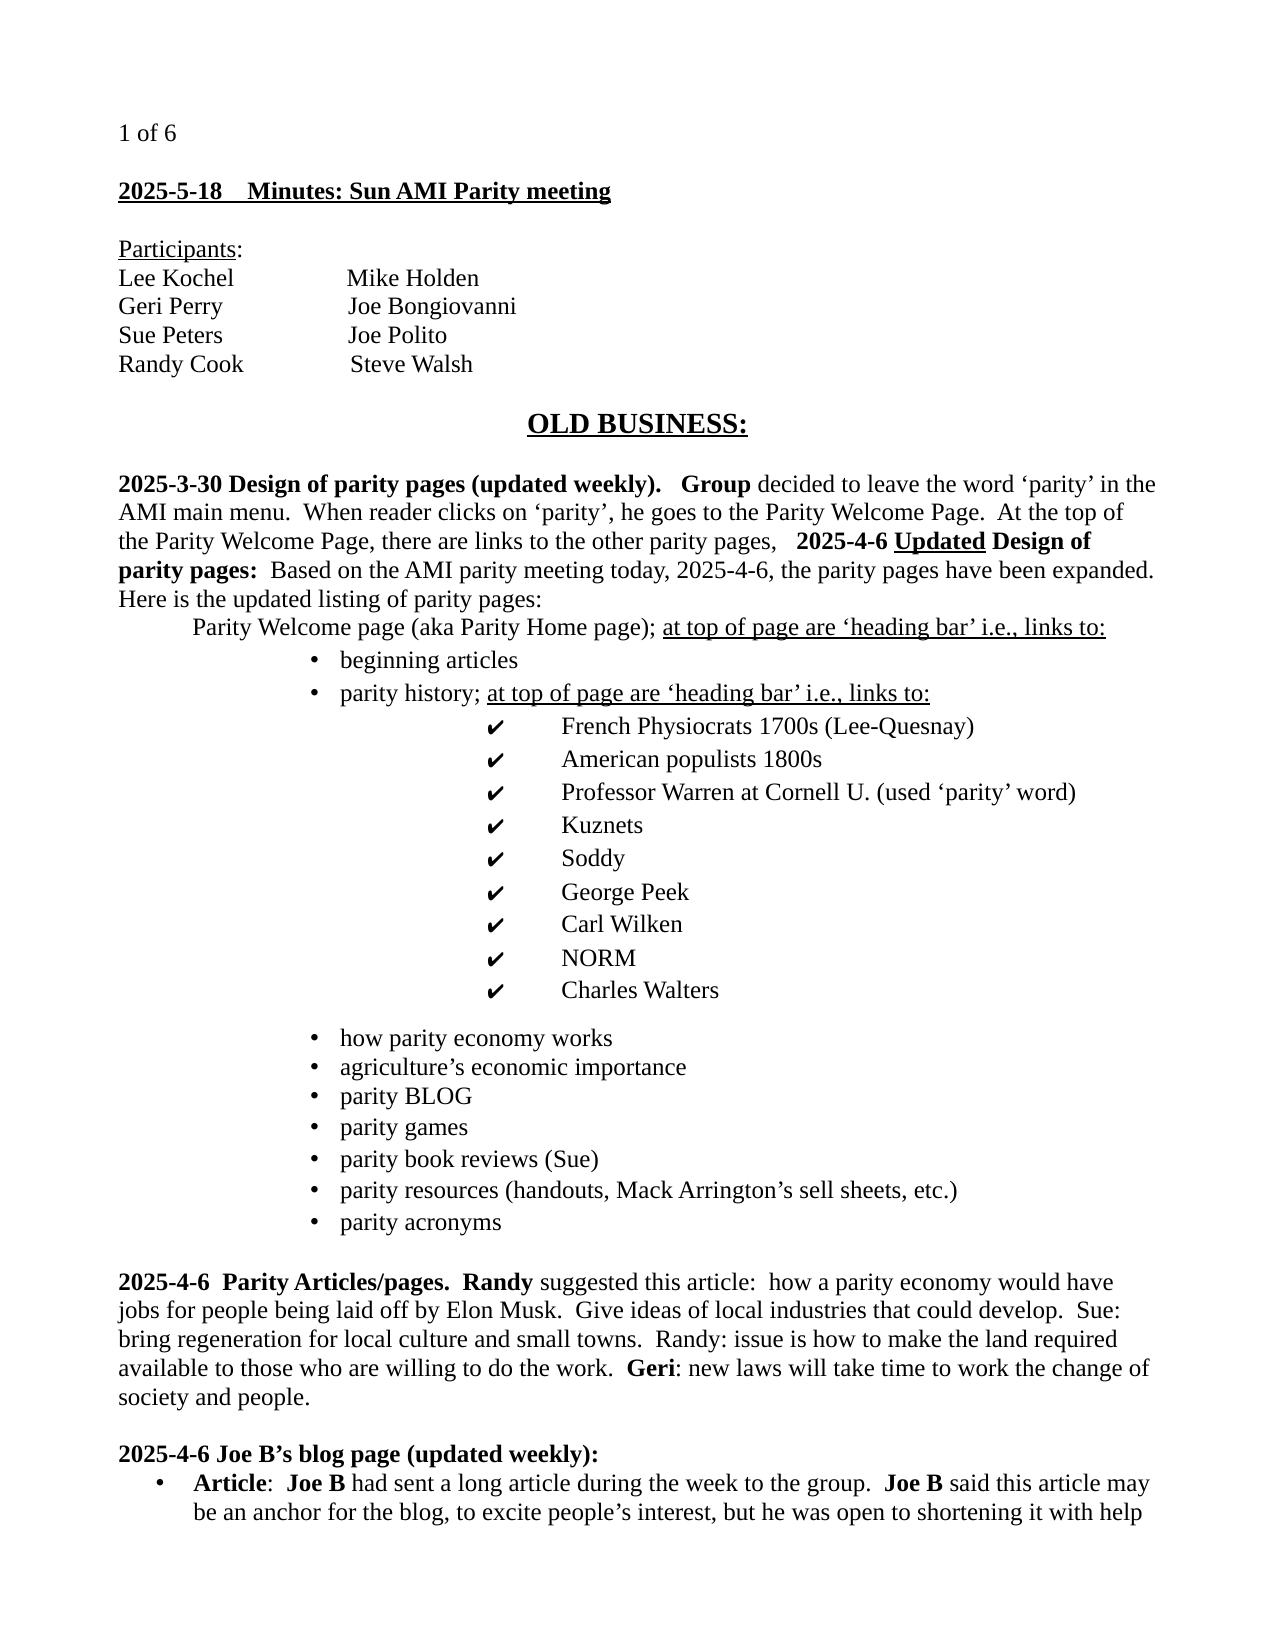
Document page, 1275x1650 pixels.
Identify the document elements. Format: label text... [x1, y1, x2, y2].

text 2025-5-18 Minutes: Sun AMI Parity meeting [118, 176, 1157, 205]
text 2025-4-6 Joe B’s blog page (updated weekly): [118, 1439, 1157, 1468]
list agriculture’s economic importance [310, 1052, 1157, 1081]
text Participants: [118, 234, 1157, 263]
list Professor Warren at Cornell U. (used ‘parity’ word) [487, 777, 1157, 806]
list how parity economy works [310, 1023, 1157, 1052]
list parity acronyms [310, 1207, 1157, 1235]
text Geri Perry Joe Bongiovanni [118, 291, 1157, 320]
text Lee Kochel Mike Holden [118, 263, 1157, 291]
list parity resources (handouts, Mack Arrington’s sell sheets, etc.) [310, 1175, 1157, 1204]
list Kuznets [487, 811, 1157, 839]
text Randy Cook Steve Walsh [118, 349, 1157, 378]
list parity book reviews (Sue) [310, 1144, 1157, 1172]
text Sue Peters Joe Polito [118, 320, 1157, 349]
text 2025-4-6 Parity Articles/pages. Randy suggested this article: how a parity economy would have jobs for people being laid off by Elon Musk. Give ideas of local industries that could develop. Sue: bring regeneration for local culture and small towns. Randy: issue is how to make the land required available to those who are willing to do the work. Geri: new laws will take time to work the change of society and people. [118, 1267, 1157, 1411]
list Charles Walters [487, 976, 1157, 1004]
list parity games [310, 1112, 1157, 1141]
list parity history; at top of page are ‘heading bar’ i.e., links to: [310, 678, 1157, 707]
list Article: Joe B had sent a long article during the week to the group. Joe B said this article may be an anchor for the blog, to excite people’s interest, but he was open to shortening it with help [156, 1468, 1157, 1526]
text 2025-3-30 Design of parity pages (updated weekly). Group decided to leave the word ‘parity’ in the AMI main menu. When reader clicks on ‘parity’, he goes to the Parity Welcome Page. At the top of the Parity Welcome Page, there are links to the other parity pages, 2025-4-6 Updated Design of parity pages: Based on the AMI parity meeting today, 2025-4-6, the parity pages have been expanded. Here is the updated listing of parity pages: [118, 469, 1157, 612]
list parity BLOG [310, 1081, 1157, 1109]
list beginning articles [310, 645, 1157, 674]
list Carl Wilken [487, 909, 1157, 938]
text OLD BUSINESS: [118, 406, 1157, 440]
list NORM [487, 943, 1157, 971]
list Parity Welcome page (aka Parity Home page); at top of page are ‘heading bar’ i.e., links to: [118, 612, 1157, 641]
list French Physiocrats 1700s (Lee-Quesnay) [487, 711, 1157, 740]
list American populists 1800s [487, 744, 1157, 773]
list George Peek [487, 877, 1157, 905]
list Soddy [487, 843, 1157, 872]
